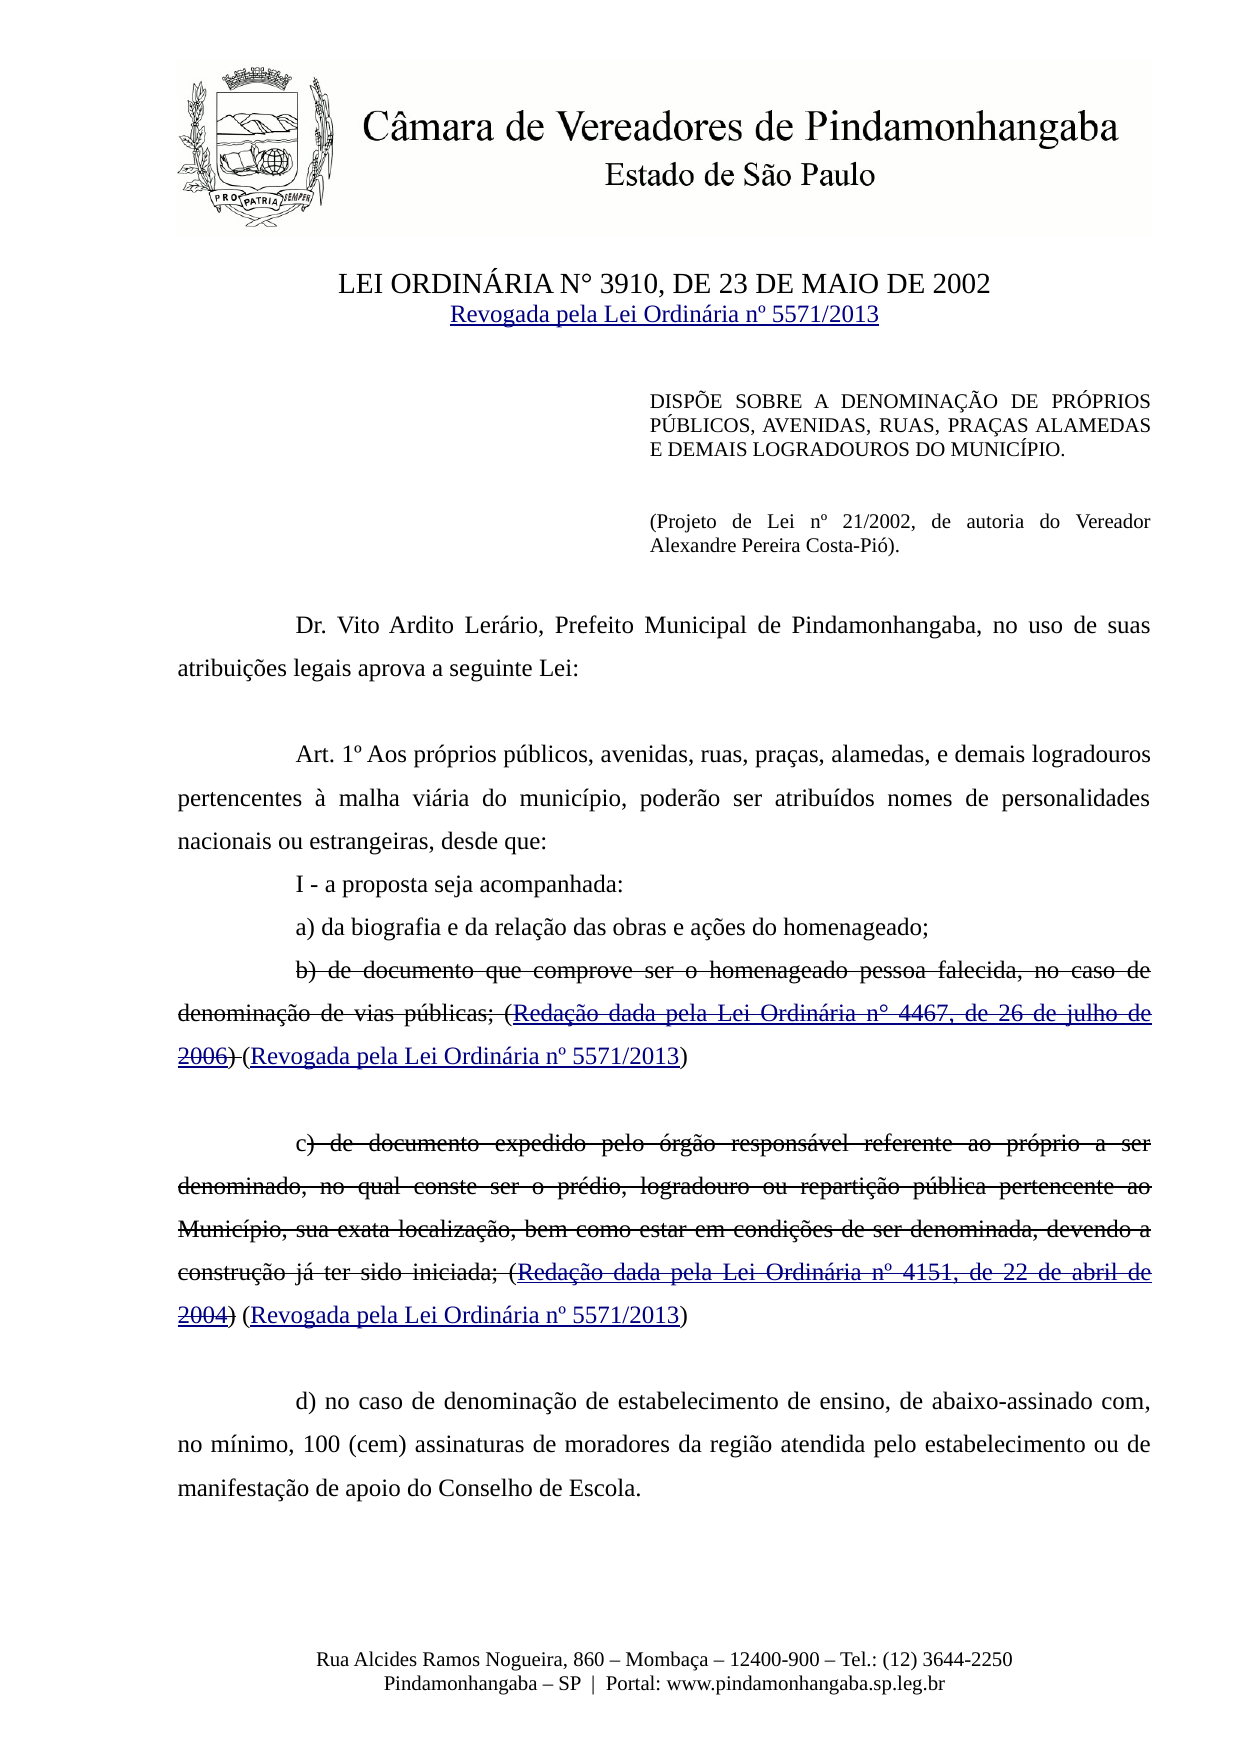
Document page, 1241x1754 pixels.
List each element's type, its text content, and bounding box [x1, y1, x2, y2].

text (Projeto de Lei nº 21/2002, de autoria do Vereador Alexandre Pereira Costa-Pió). [649, 509, 1152, 557]
text LEI ORDINÁRIA N° 3910, de 23 de maio de 2002 [177, 266, 1152, 299]
text b) de documento que comprove ser o homenageado pessoa falecida, no caso de denominação de vias públicas; (Redação dada pela Lei Ordinária n° 4467, de 26 de julho de 2006) (Revogada pela Lei Ordinária nº 5571/2013) [177, 1015, 1152, 1070]
text c) de documento expedido pelo órgão responsável referente ao próprio a ser denominado, no qual conste ser o prédio, logradouro ou repartição pública pertencente ao Município, sua exata localização, bem como estar em condições de ser denominada, devendo a construção já ter sido iniciada; (Redação dada pela Lei Ordinária nº 4151, de 22 de abril de 2004) (Revogada pela Lei Ordinária nº 5571/2013) [177, 1187, 1152, 1273]
text Dr. Vito Ardito Lerário, Prefeito Municipal de Pindamonhangaba, no uso de suas atribuições legais aprova a seguinte Lei: [177, 610, 1152, 682]
text Revogada pela Lei Ordinária nº 5571/2013 [177, 299, 1152, 328]
text b) de documento que comprove ser o homenageado pessoa falecida, no caso de denominação de vias públicas; (Redação dada pela Lei Ordinária n° 4467, de 26 de julho de 2006) (Revogada pela Lei Ordinária nº 5571/2013) [177, 955, 1152, 1014]
text a) da biografia e da relação das obras e ações do homenageado; [177, 912, 1152, 941]
text Art. 1º Aos próprios públicos, avenidas, ruas, praças, alamedas, e demais logradouros pertencentes à malha viária do município, poderão ser atribuídos nomes de personalidades nacionais ou estrangeiras, desde que: [177, 739, 1152, 854]
picture [177, 59, 1152, 236]
text d) no caso de denominação de estabelecimento de ensino, de abaixo-assinado com, no mínimo, 100 (cem) assinaturas de moradores da região atendida pelo estabelecimento ou de manifestação de apoio do Conselho de Escola. [177, 1386, 1152, 1501]
text I - a proposta seja acompanhada: [177, 869, 1152, 898]
text c) de documento expedido pelo órgão responsável referente ao próprio a ser denominado, no qual conste ser o prédio, logradouro ou repartição pública pertencente ao Município, sua exata localização, bem como estar em condições de ser denominada, devendo a construção já ter sido iniciada; (Redação dada pela Lei Ordinária nº 4151, de 22 de abril de 2004) (Revogada pela Lei Ordinária nº 5571/2013) [177, 1128, 1152, 1186]
text c) de documento expedido pelo órgão responsável referente ao próprio a ser denominado, no qual conste ser o prédio, logradouro ou repartição pública pertencente ao Município, sua exata localização, bem como estar em condições de ser denominada, devendo a construção já ter sido iniciada; (Redação dada pela Lei Ordinária nº 4151, de 22 de abril de 2004) (Revogada pela Lei Ordinária nº 5571/2013) [177, 1274, 1152, 1329]
text DISPÕE SOBRE A DENOMINAÇÃO DE PRÓPRIOS PÚBLICOS, AVENIDAS, RUAS, PRAÇAS ALAMEDAS E DEMAIS LOGRADOUROS DO MUNICÍPIO. [649, 389, 1152, 461]
